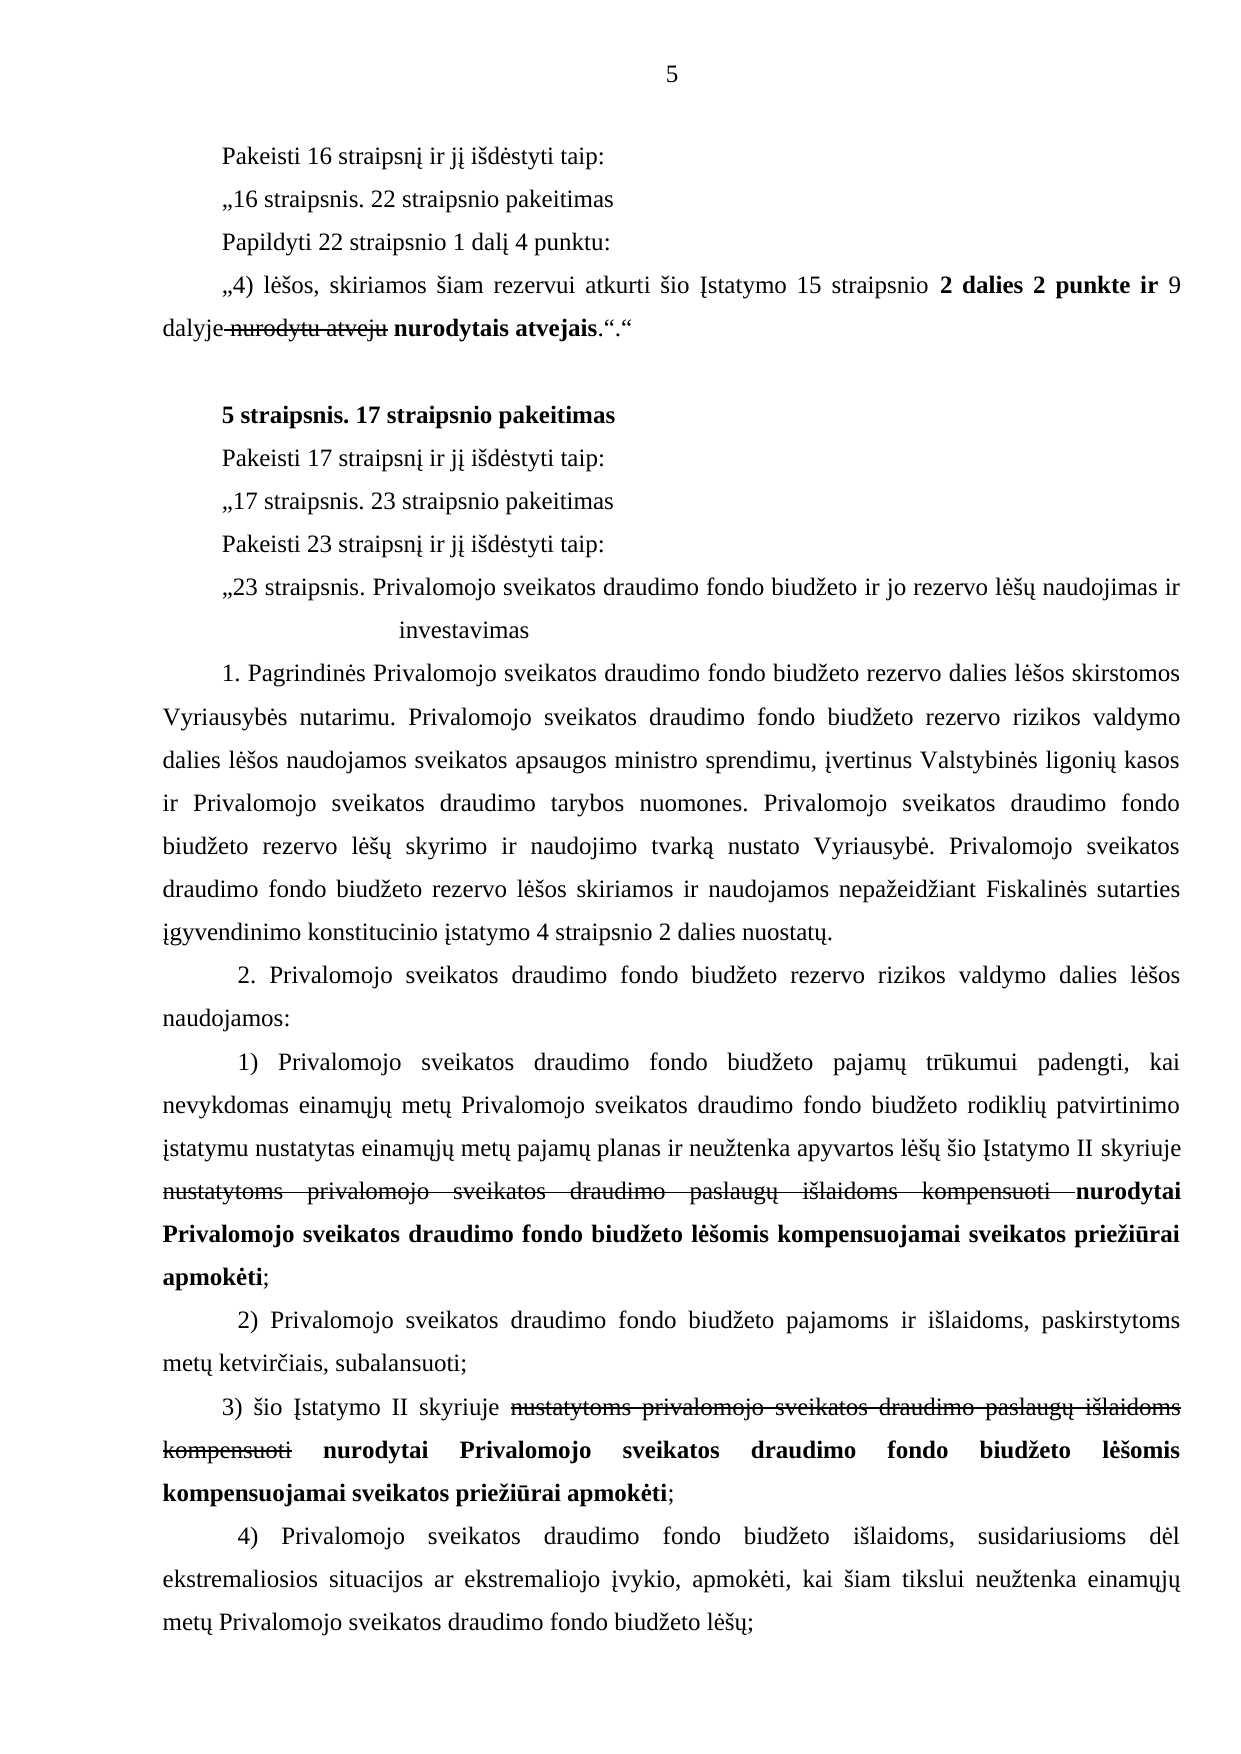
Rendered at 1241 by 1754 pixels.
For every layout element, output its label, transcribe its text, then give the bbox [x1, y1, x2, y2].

text „23 straipsnis. Privalomojo sveikatos draudimo fondo biudžeto ir jo rezervo lėšų naudojimas ir investavimas [222, 572, 1181, 644]
text „17 straipsnis. 23 straipsnio pakeitimas [162, 486, 1181, 515]
text 3) šio Įstatymo II skyriuje nustatytoms privalomojo sveikatos draudimo paslaugų išlaidoms kompensuoti nurodytai Privalomojo sveikatos draudimo fondo biudžeto lėšomis kompensuojamai sveikatos priežiūrai apmokėti; [162, 1392, 1181, 1507]
text „16 straipsnis. 22 straipsnio pakeitimas [222, 184, 1181, 213]
text 2. Privalomojo sveikatos draudimo fondo biudžeto rezervo rizikos valdymo dalies lėšos naudojamos: [162, 960, 1181, 1032]
text Pakeisti 17 straipsnį ir jį išdėstyti taip: [222, 443, 1181, 472]
text Papildyti 22 straipsnio 1 dalį 4 punktu: [222, 227, 1181, 256]
text „4) lėšos, skiriamos šiam rezervui atkurti šio Įstatymo 15 straipsnio 2 dalies 2 punkte ir 9 dalyje nurodytu atveju nurodytais atvejais.“.“ [162, 270, 1181, 342]
text Pakeisti 23 straipsnį ir jį išdėstyti taip: [162, 529, 1181, 558]
text 4) Privalomojo sveikatos draudimo fondo biudžeto išlaidoms, susidariusioms dėl ekstremaliosios situacijos ar ekstremaliojo įvykio, apmokėti, kai šiam tikslui neužtenka einamųjų metų Privalomojo sveikatos draudimo fondo biudžeto lėšų; [162, 1521, 1181, 1636]
text 1) Privalomojo sveikatos draudimo fondo biudžeto pajamų trūkumui padengti, kai nevykdomas einamųjų metų Privalomojo sveikatos draudimo fondo biudžeto rodiklių patvirtinimo įstatymu nustatytas einamųjų metų pajamų planas ir neužtenka apyvartos lėšų šio Įstatymo II skyriuje nustatytoms privalomojo sveikatos draudimo paslaugų išlaidoms kompensuoti nurodytai Privalomojo sveikatos draudimo fondo biudžeto lėšomis kompensuojamai sveikatos priežiūrai apmokėti; [162, 1047, 1181, 1291]
text 5 straipsnis. 17 straipsnio pakeitimas [222, 400, 1181, 428]
text Pakeisti 16 straipsnį ir jį išdėstyti taip: [222, 141, 1181, 170]
text 1. Pagrindinės Privalomojo sveikatos draudimo fondo biudžeto rezervo dalies lėšos skirstomos Vyriausybės nutarimu. Privalomojo sveikatos draudimo fondo biudžeto rezervo rizikos valdymo dalies lėšos naudojamos sveikatos apsaugos ministro sprendimu, įvertinus Valstybinės ligonių kasos ir Privalomojo sveikatos draudimo tarybos nuomones. Privalomojo sveikatos draudimo fondo biudžeto rezervo lėšų skyrimo ir naudojimo tvarką nustato Vyriausybė. Privalomojo sveikatos draudimo fondo biudžeto rezervo lėšos skiriamos ir naudojamos nepažeidžiant Fiskalinės sutarties įgyvendinimo konstitucinio įstatymo 4 straipsnio 2 dalies nuostatų. [162, 658, 1181, 946]
text 2) Privalomojo sveikatos draudimo fondo biudžeto pajamoms ir išlaidoms, paskirstytoms metų ketvirčiais, subalansuoti; [162, 1305, 1181, 1377]
